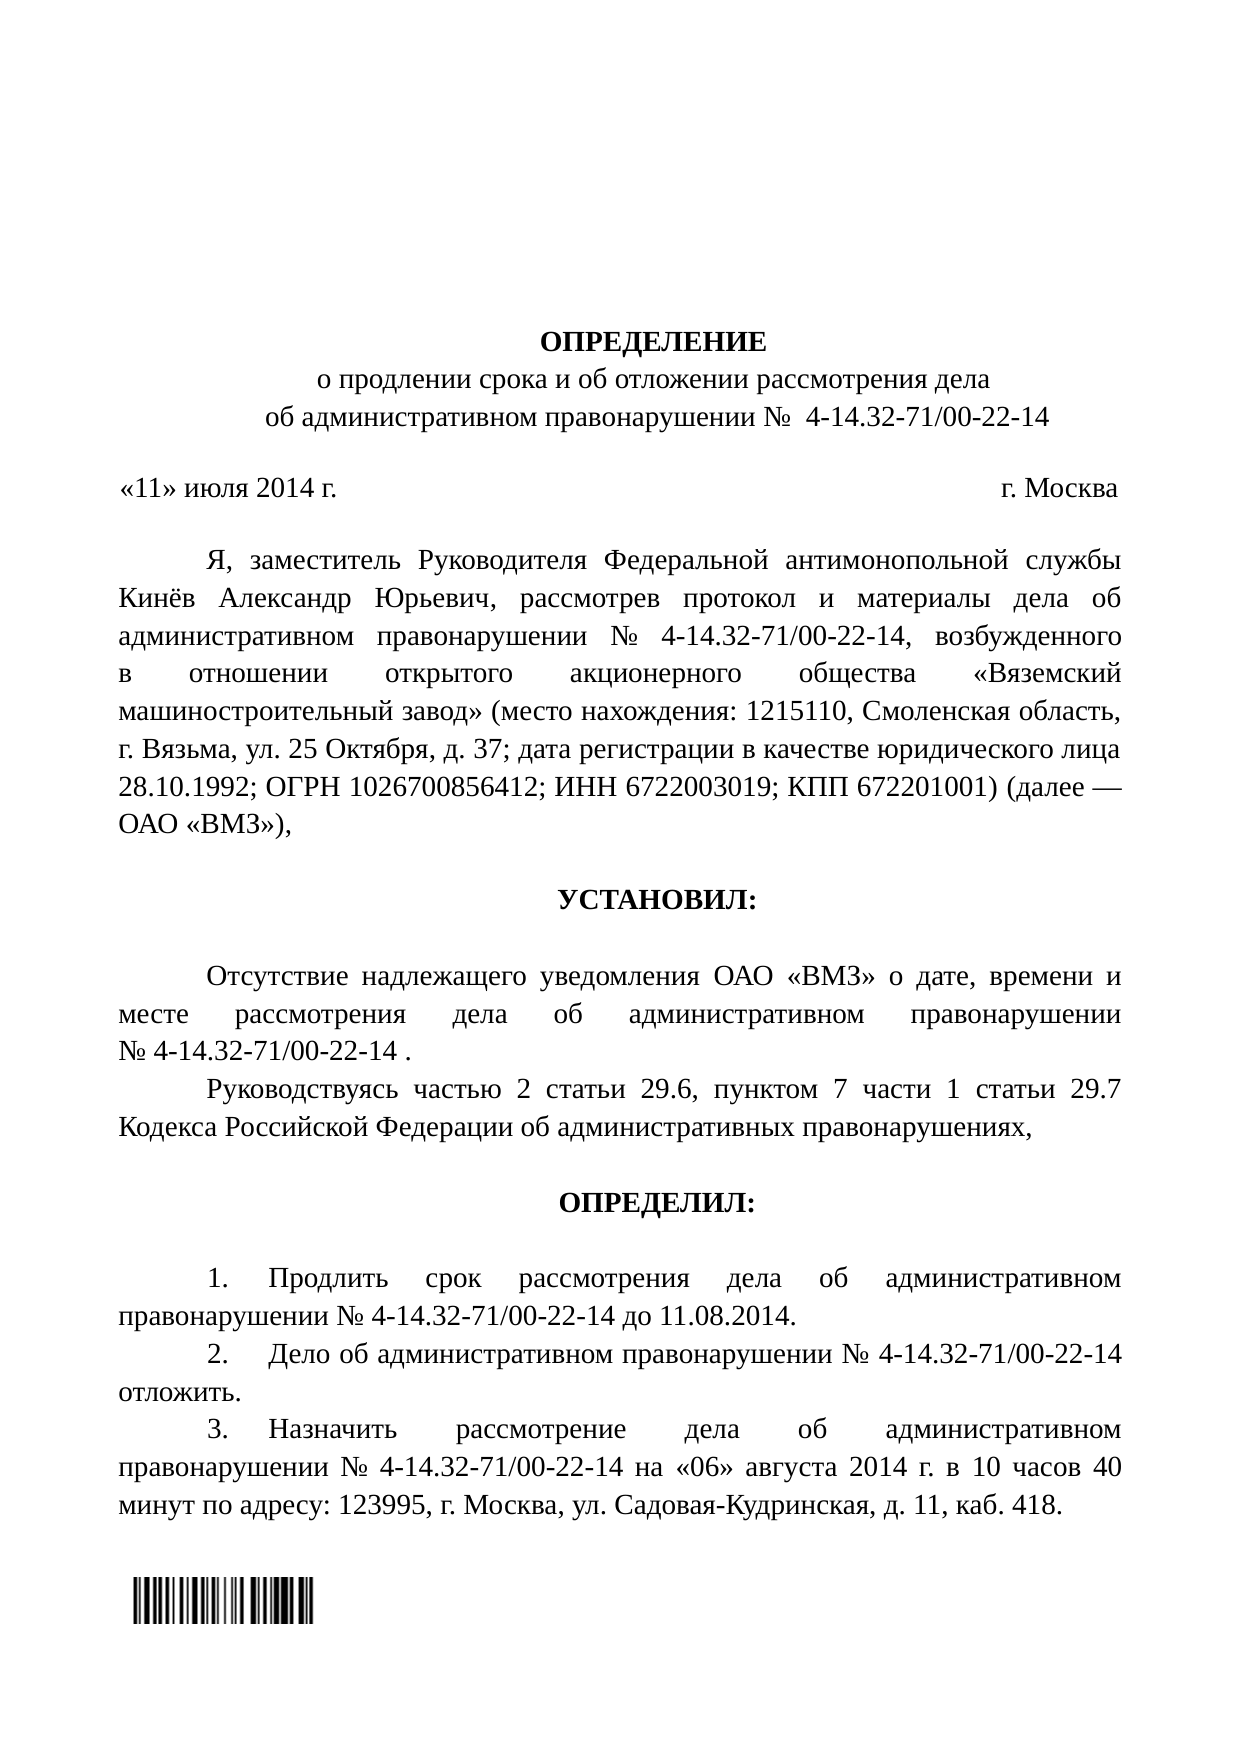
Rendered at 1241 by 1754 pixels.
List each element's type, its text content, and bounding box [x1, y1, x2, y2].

text «11» июля 2014 г. г. Москва [119, 471, 1122, 504]
text ОПРЕДЕЛЕНИЕ [118, 319, 1122, 357]
text Отсутствие надлежащего уведомления ОАО «ВМЗ» о дате, времени и месте рассмотрения дела об административном правонарушении № 4-14.32-71/00-22-14 . [118, 954, 1122, 1067]
text Я, заместитель Руководителя Федеральной антимонопольной службы Кинёв Александр Юрьевич, рассмотрев протокол и материалы дела об административном правонарушении № 4-14.32-71/00-22-14, возбужденного в отношении открытого акционерного общества «Вяземский машиностроительный завод» (место нахождения: 1215110, Смоленская область, г. Вязьма, ул. 25 Октября, д. 37; дата регистрации в качестве юридического лица 28.10.1992; ОГРН 1026700856412; ИНН 6722003019; КПП 672201001) (далее — ОАО «ВМЗ»), [118, 538, 1122, 840]
text о продлении срока и об отложении рассмотрения дела [118, 357, 1122, 395]
text об административном правонарушении № 4-14.32-71/00-22-14 [118, 395, 1122, 433]
text УСТАНОВИЛ: [118, 878, 1122, 916]
list Дело об административном правонарушении № 4-14.32-71/00-22-14 отложить. [118, 1332, 1122, 1407]
text Руководствуясь частью 2 статьи 29.6, пунктом 7 части 1 статьи 29.7 Кодекса Российской Федерации об административных правонарушениях, [118, 1067, 1122, 1143]
list Продлить срок рассмотрения дела об административном правонарушении № 4-14.32-71/00-22-14 до 11.08.2014. [118, 1256, 1122, 1332]
picture [118, 1577, 331, 1624]
text ОПРЕДЕЛИЛ: [118, 1181, 1122, 1218]
list Назначить рассмотрение дела об административном правонарушении № 4-14.32-71/00-22-14 на «06» августа 2014 г. в 10 часов 40 минут по адресу: 123995, г. Москва, ул. Садовая-Кудринская, д. 11, каб. 418. [118, 1407, 1122, 1521]
